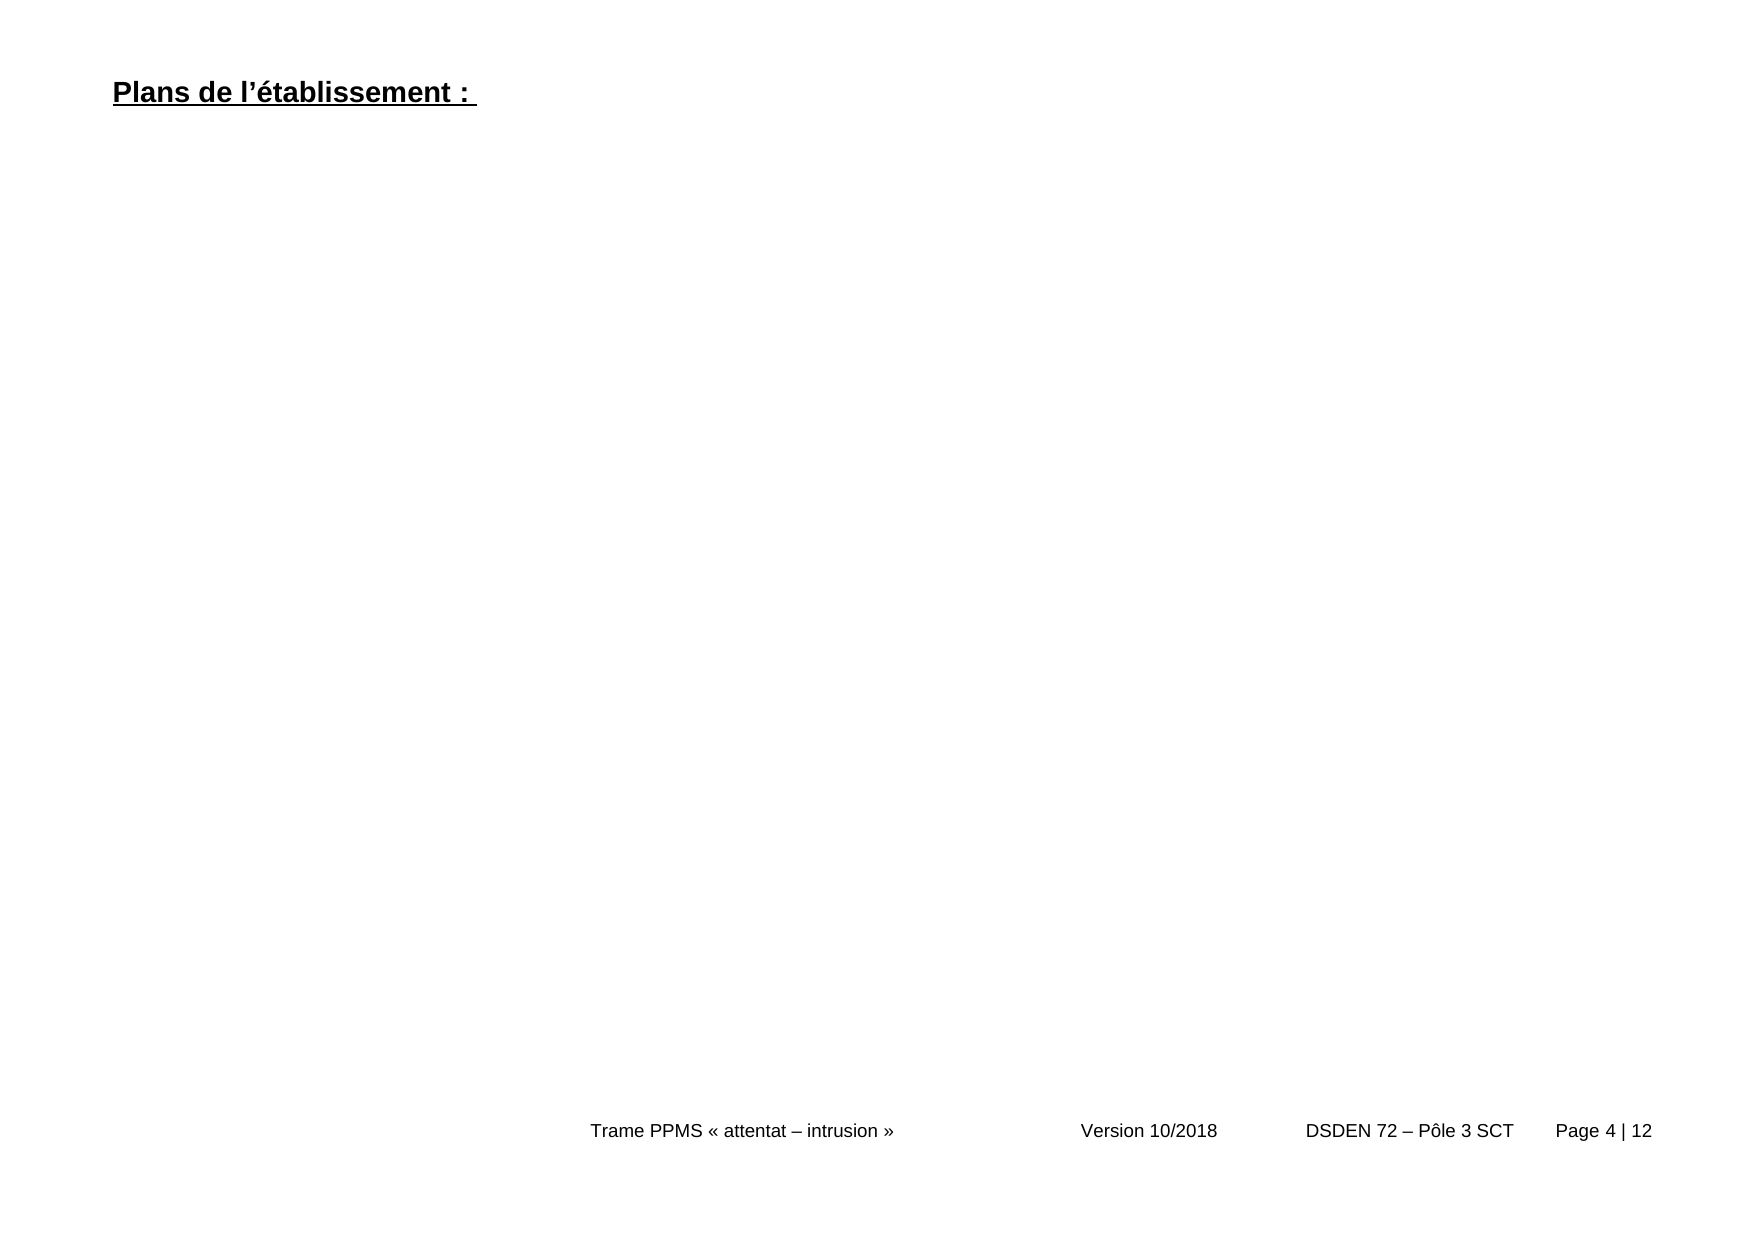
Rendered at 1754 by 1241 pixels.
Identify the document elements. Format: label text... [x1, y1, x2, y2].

text Plans de l’établissement : [112, 75, 1679, 108]
